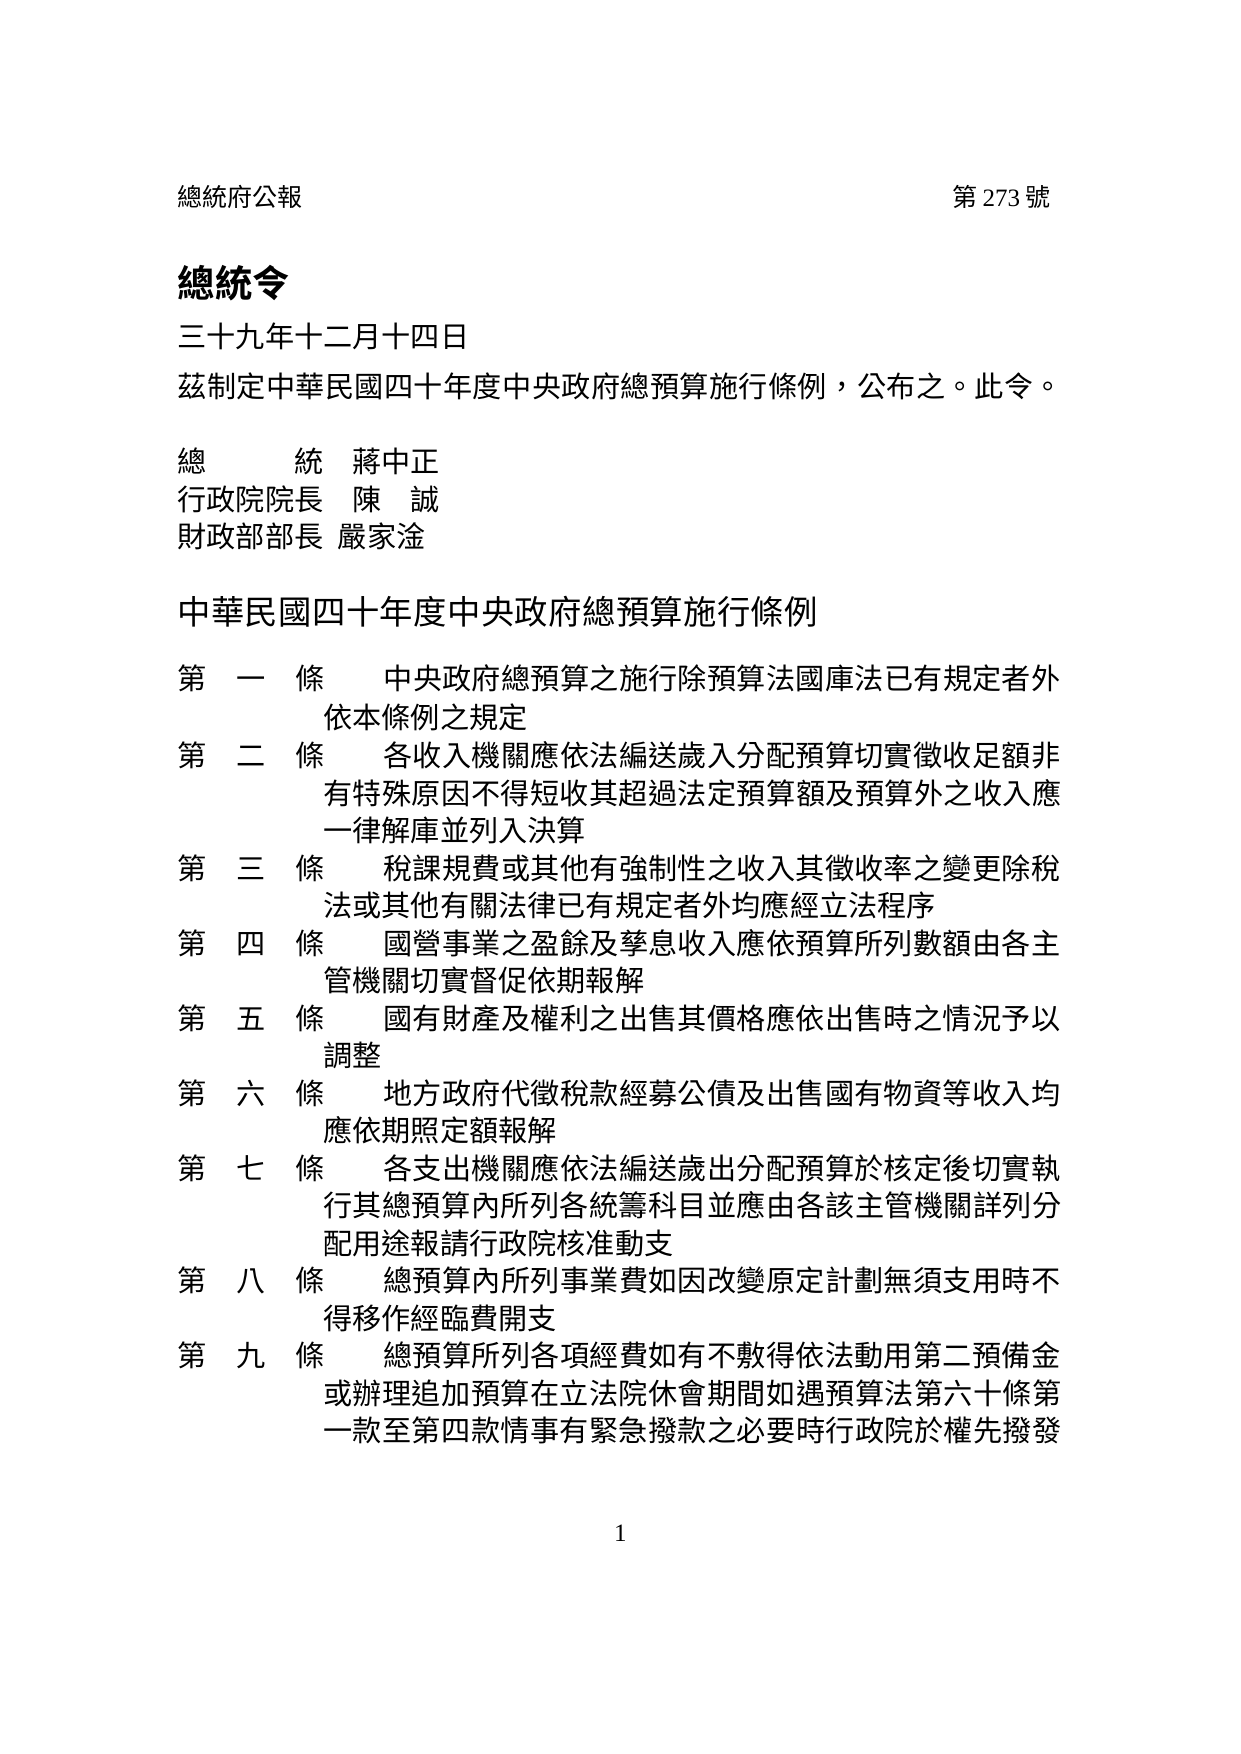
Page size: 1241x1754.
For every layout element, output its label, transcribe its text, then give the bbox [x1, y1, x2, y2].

text 第 五 條 國有財產及權利之出售其價格應依出售時之情況予以調整 [177, 999, 1063, 1074]
text 第 六 條 地方政府代徵稅款經募公債及出售國有物資等收入均應依期照定額報解 [177, 1074, 1063, 1149]
text 第 八 條 總預算內所列事業費如因改變原定計劃無須支用時不得移作經臨費開支 [177, 1262, 1063, 1337]
text 茲制定中華民國四十年度中央政府總預算施行條例，公布之。此令。 [177, 368, 1063, 405]
text 第 九 條 總預算所列各項經費如有不敷得依法動用第二預備金或辦理追加預算在立法院休會期間如遇預算法第六十條第一款至第四款情事有緊急撥款之必要時行政院於權先撥發 [177, 1337, 1063, 1449]
text 中華民國四十年度中央政府總預算施行條例 [177, 593, 1063, 632]
text 第 一 條 中央政府總預算之施行除預算法國庫法已有規定者外依本條例之規定 [177, 657, 1063, 737]
text 總 統 蔣中正 [177, 443, 1063, 480]
text 行政院院長 陳 誠 [177, 480, 1063, 518]
text 第 三 條 稅課規費或其他有強制性之收入其徵收率之變更除稅法或其他有關法律已有規定者外均應經立法程序 [177, 849, 1063, 924]
text 財政部部長 嚴家淦 [177, 518, 1063, 555]
text 第 二 條 各收入機關應依法編送歲入分配預算切實徵收足額非有特殊原因不得短收其超過法定預算額及預算外之收入應一律解庫並列入決算 [177, 737, 1063, 849]
text 三十九年十二月十四日 [177, 318, 1063, 355]
text 總統令 [177, 266, 1063, 305]
text 第 七 條 各支出機關應依法編送歲出分配預算於核定後切實執行其總預算內所列各統籌科目並應由各該主管機關詳列分配用途報請行政院核准動支 [177, 1149, 1063, 1262]
text 第 四 條 國營事業之盈餘及孳息收入應依預算所列數額由各主管機關切實督促依期報解 [177, 924, 1063, 999]
